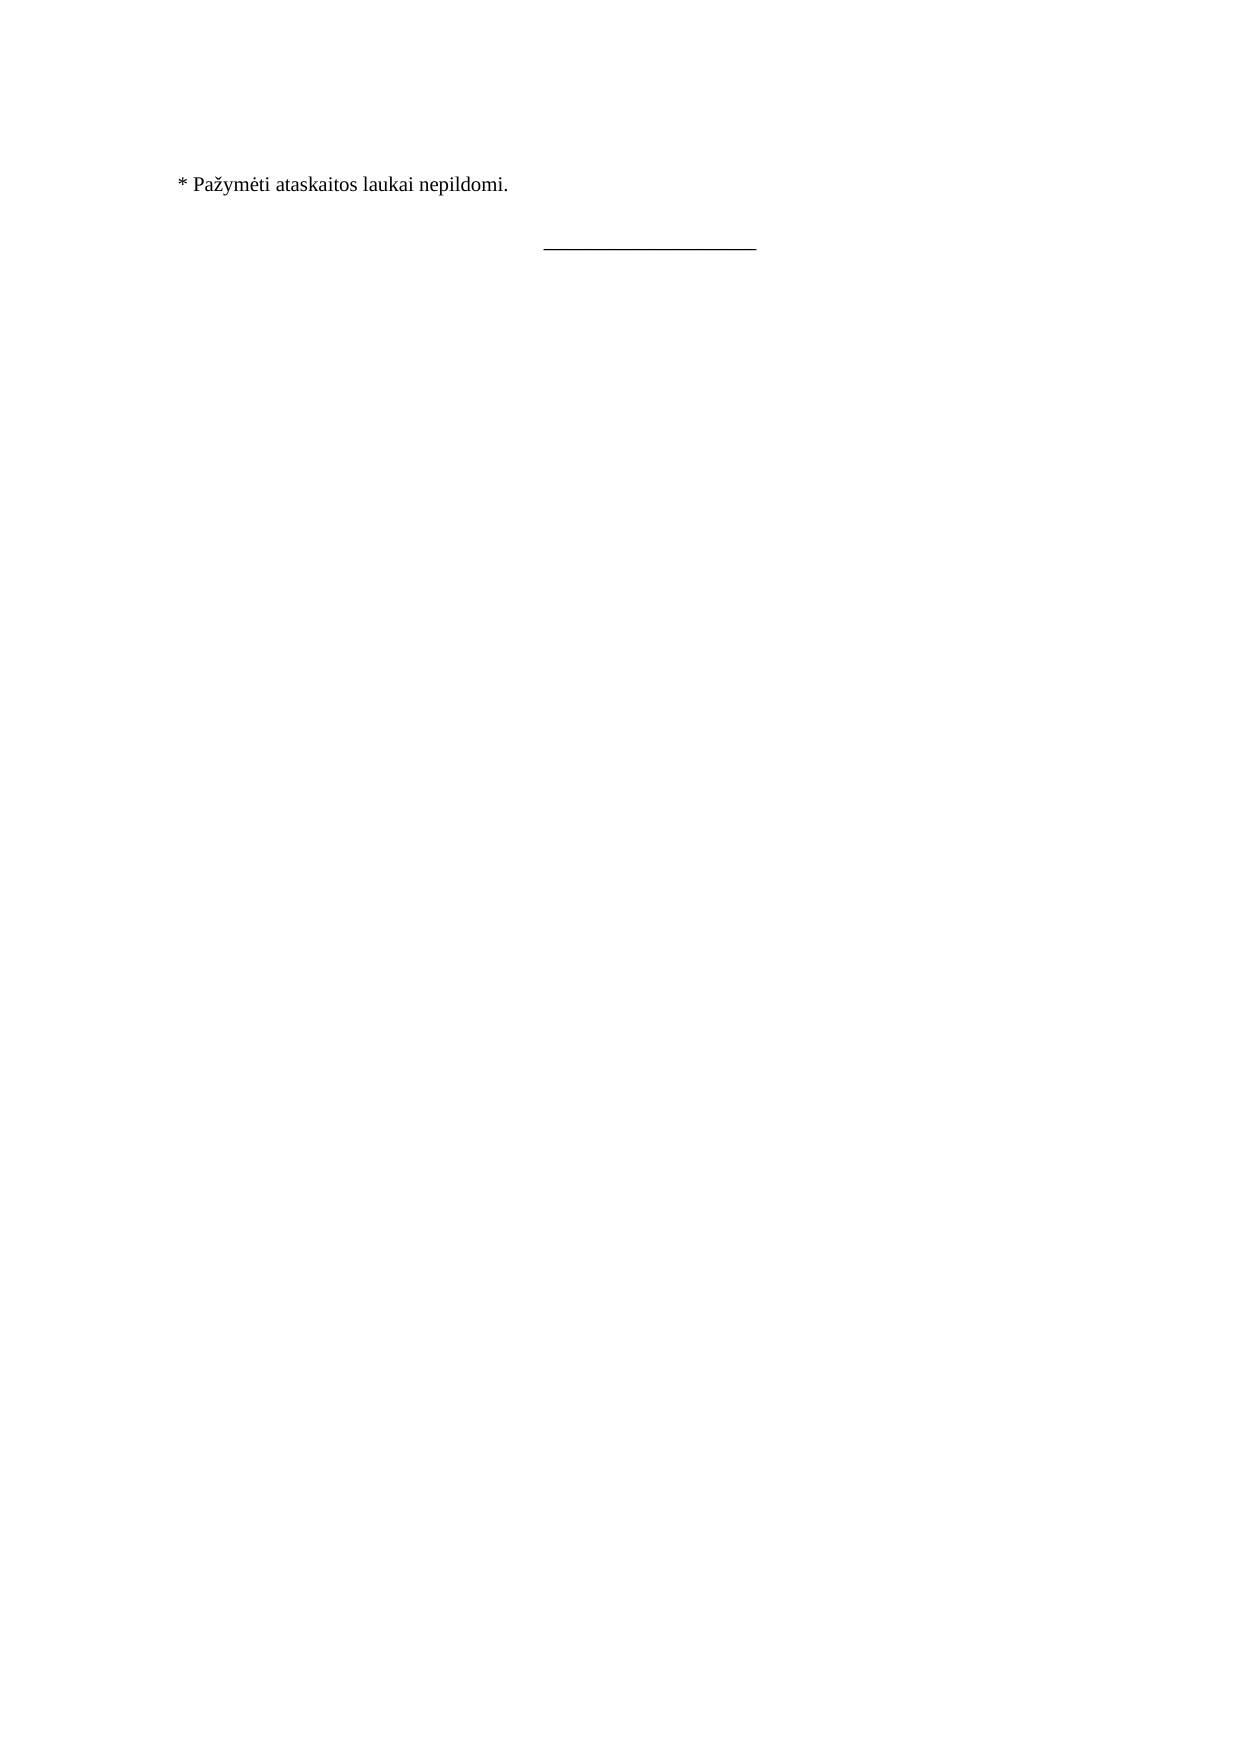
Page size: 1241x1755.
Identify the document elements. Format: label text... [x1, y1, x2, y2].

text _________________ [177, 224, 1122, 253]
text * Pažymėti ataskaitos laukai nepildomi. [177, 172, 1122, 196]
